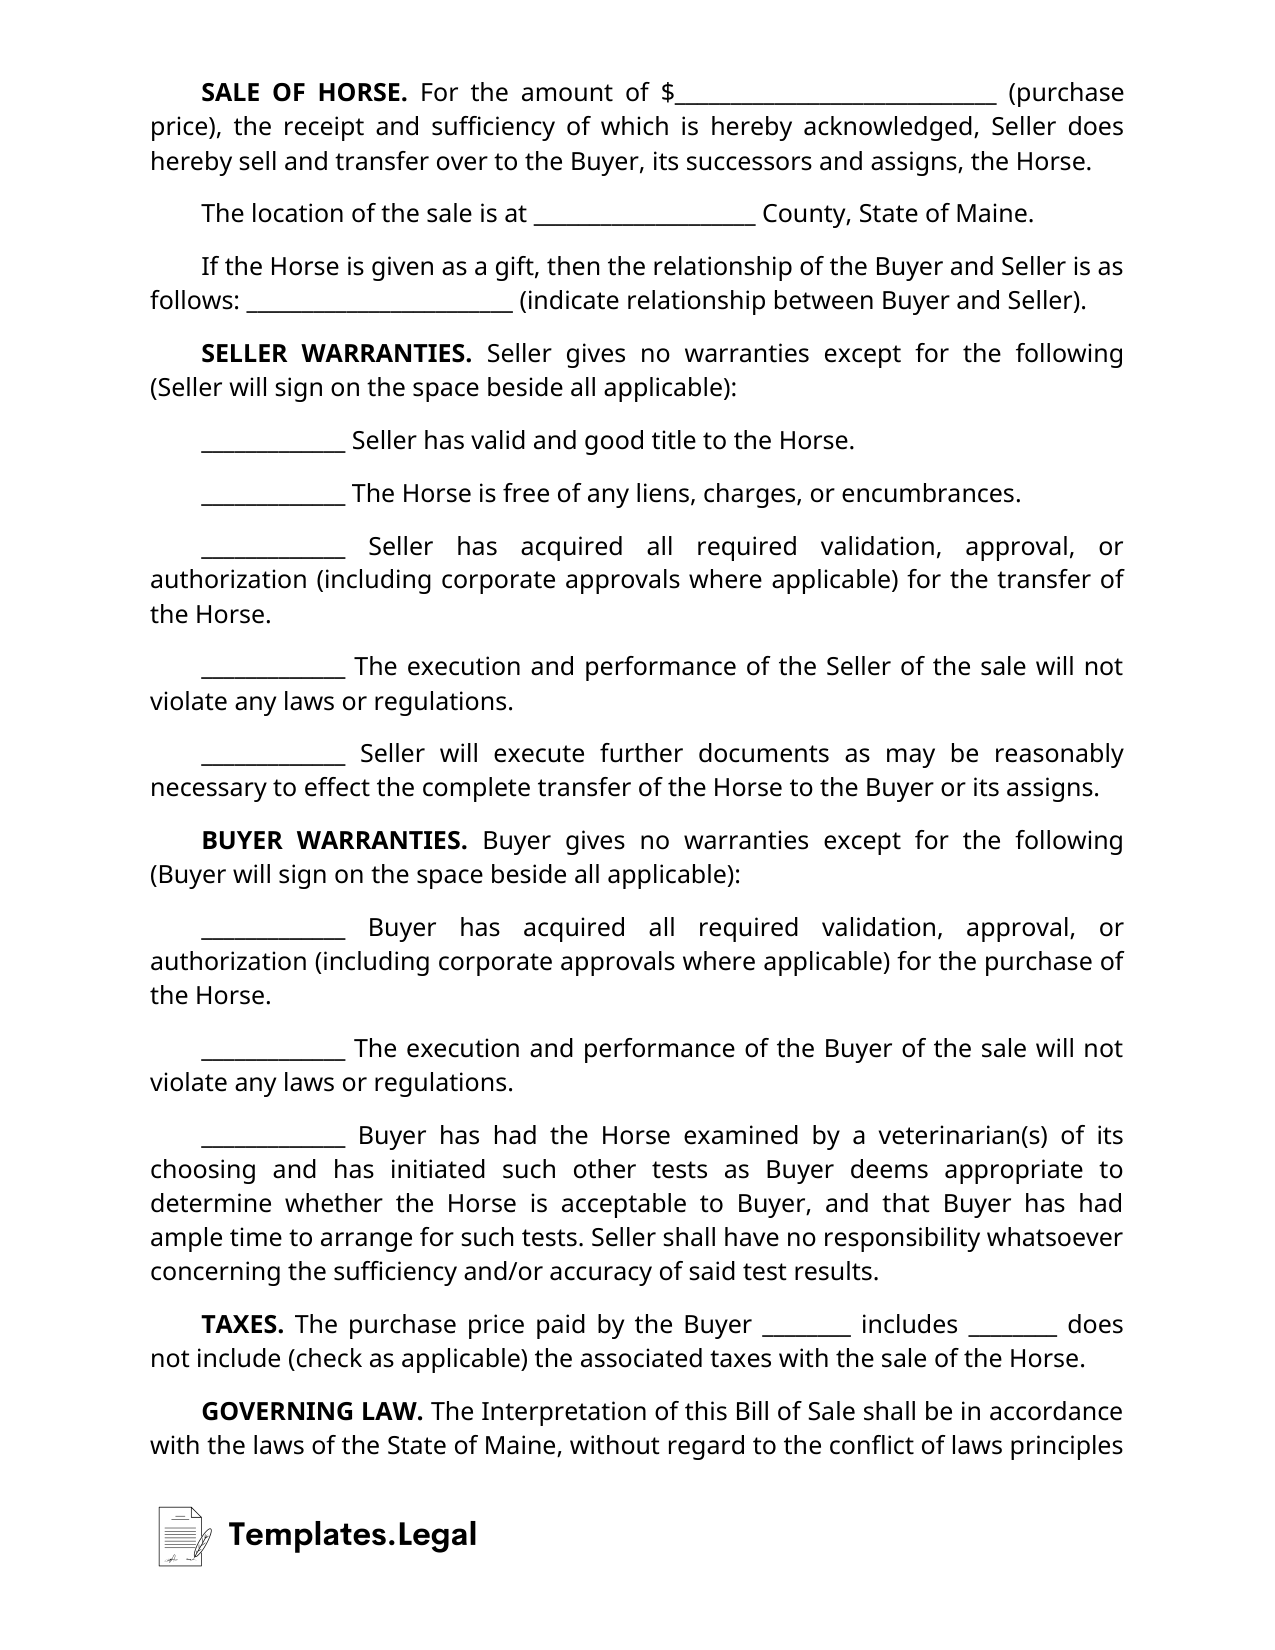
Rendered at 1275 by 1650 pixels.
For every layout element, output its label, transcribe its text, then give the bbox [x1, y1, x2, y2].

text _____________ Seller has valid and good title to the Horse. [150, 422, 1125, 457]
text GOVERNING LAW. The Interpretation of this Bill of Sale shall be in accordance with the laws of the State of Maine, without regard to the conflict of laws principles [150, 1393, 1125, 1462]
text TAXES. The purchase price paid by the Buyer ________ includes ________ does not include (check as applicable) the associated taxes with the sale of the Horse. [150, 1307, 1125, 1375]
text _____________ Buyer has had the Horse examined by a veterinarian(s) of its choosing and has initiated such other tests as Buyer deems appropriate to determine whether the Horse is acceptable to Buyer, and that Buyer has had ample time to arrange for such tests. Seller shall have no responsibility whatsoever concerning the sufficiency and/or accuracy of said test results. [150, 1117, 1125, 1288]
text BUYER WARRANTIES. Buyer gives no warranties except for the following (Buyer will sign on the space beside all applicable): [150, 823, 1125, 891]
text _____________ Seller has acquired all required validation, approval, or authorization (including corporate approvals where applicable) for the transfer of the Horse. [150, 528, 1125, 630]
text The location of the sale is at ____________________ County, State of Maine. [150, 196, 1125, 230]
text _____________ The execution and performance of the Buyer of the sale will not violate any laws or regulations. [150, 1031, 1125, 1099]
text _____________ Seller will execute further documents as may be reasonably necessary to effect the complete transfer of the Horse to the Buyer or its assigns. [150, 736, 1125, 804]
text If the Horse is given as a gift, then the relationship of the Buyer and Seller is as follows: ________________________ (indicate relationship between Buyer and Seller). [150, 249, 1125, 317]
text SELLER WARRANTIES. Seller gives no warranties except for the following (Seller will sign on the space beside all applicable): [150, 336, 1125, 404]
text _____________ The Horse is free of any liens, charges, or encumbrances. [150, 475, 1125, 509]
text _____________ Buyer has acquired all required validation, approval, or authorization (including corporate approvals where applicable) for the purchase of the Horse. [150, 910, 1125, 1012]
text SALE OF HORSE. For the amount of $_____________________________ (purchase price), the receipt and sufficiency of which is hereby acknowledged, Seller does hereby sell and transfer over to the Buyer, its successors and assigns, the Horse. [150, 75, 1125, 177]
text _____________ The execution and performance of the Seller of the sale will not violate any laws or regulations. [150, 649, 1125, 717]
